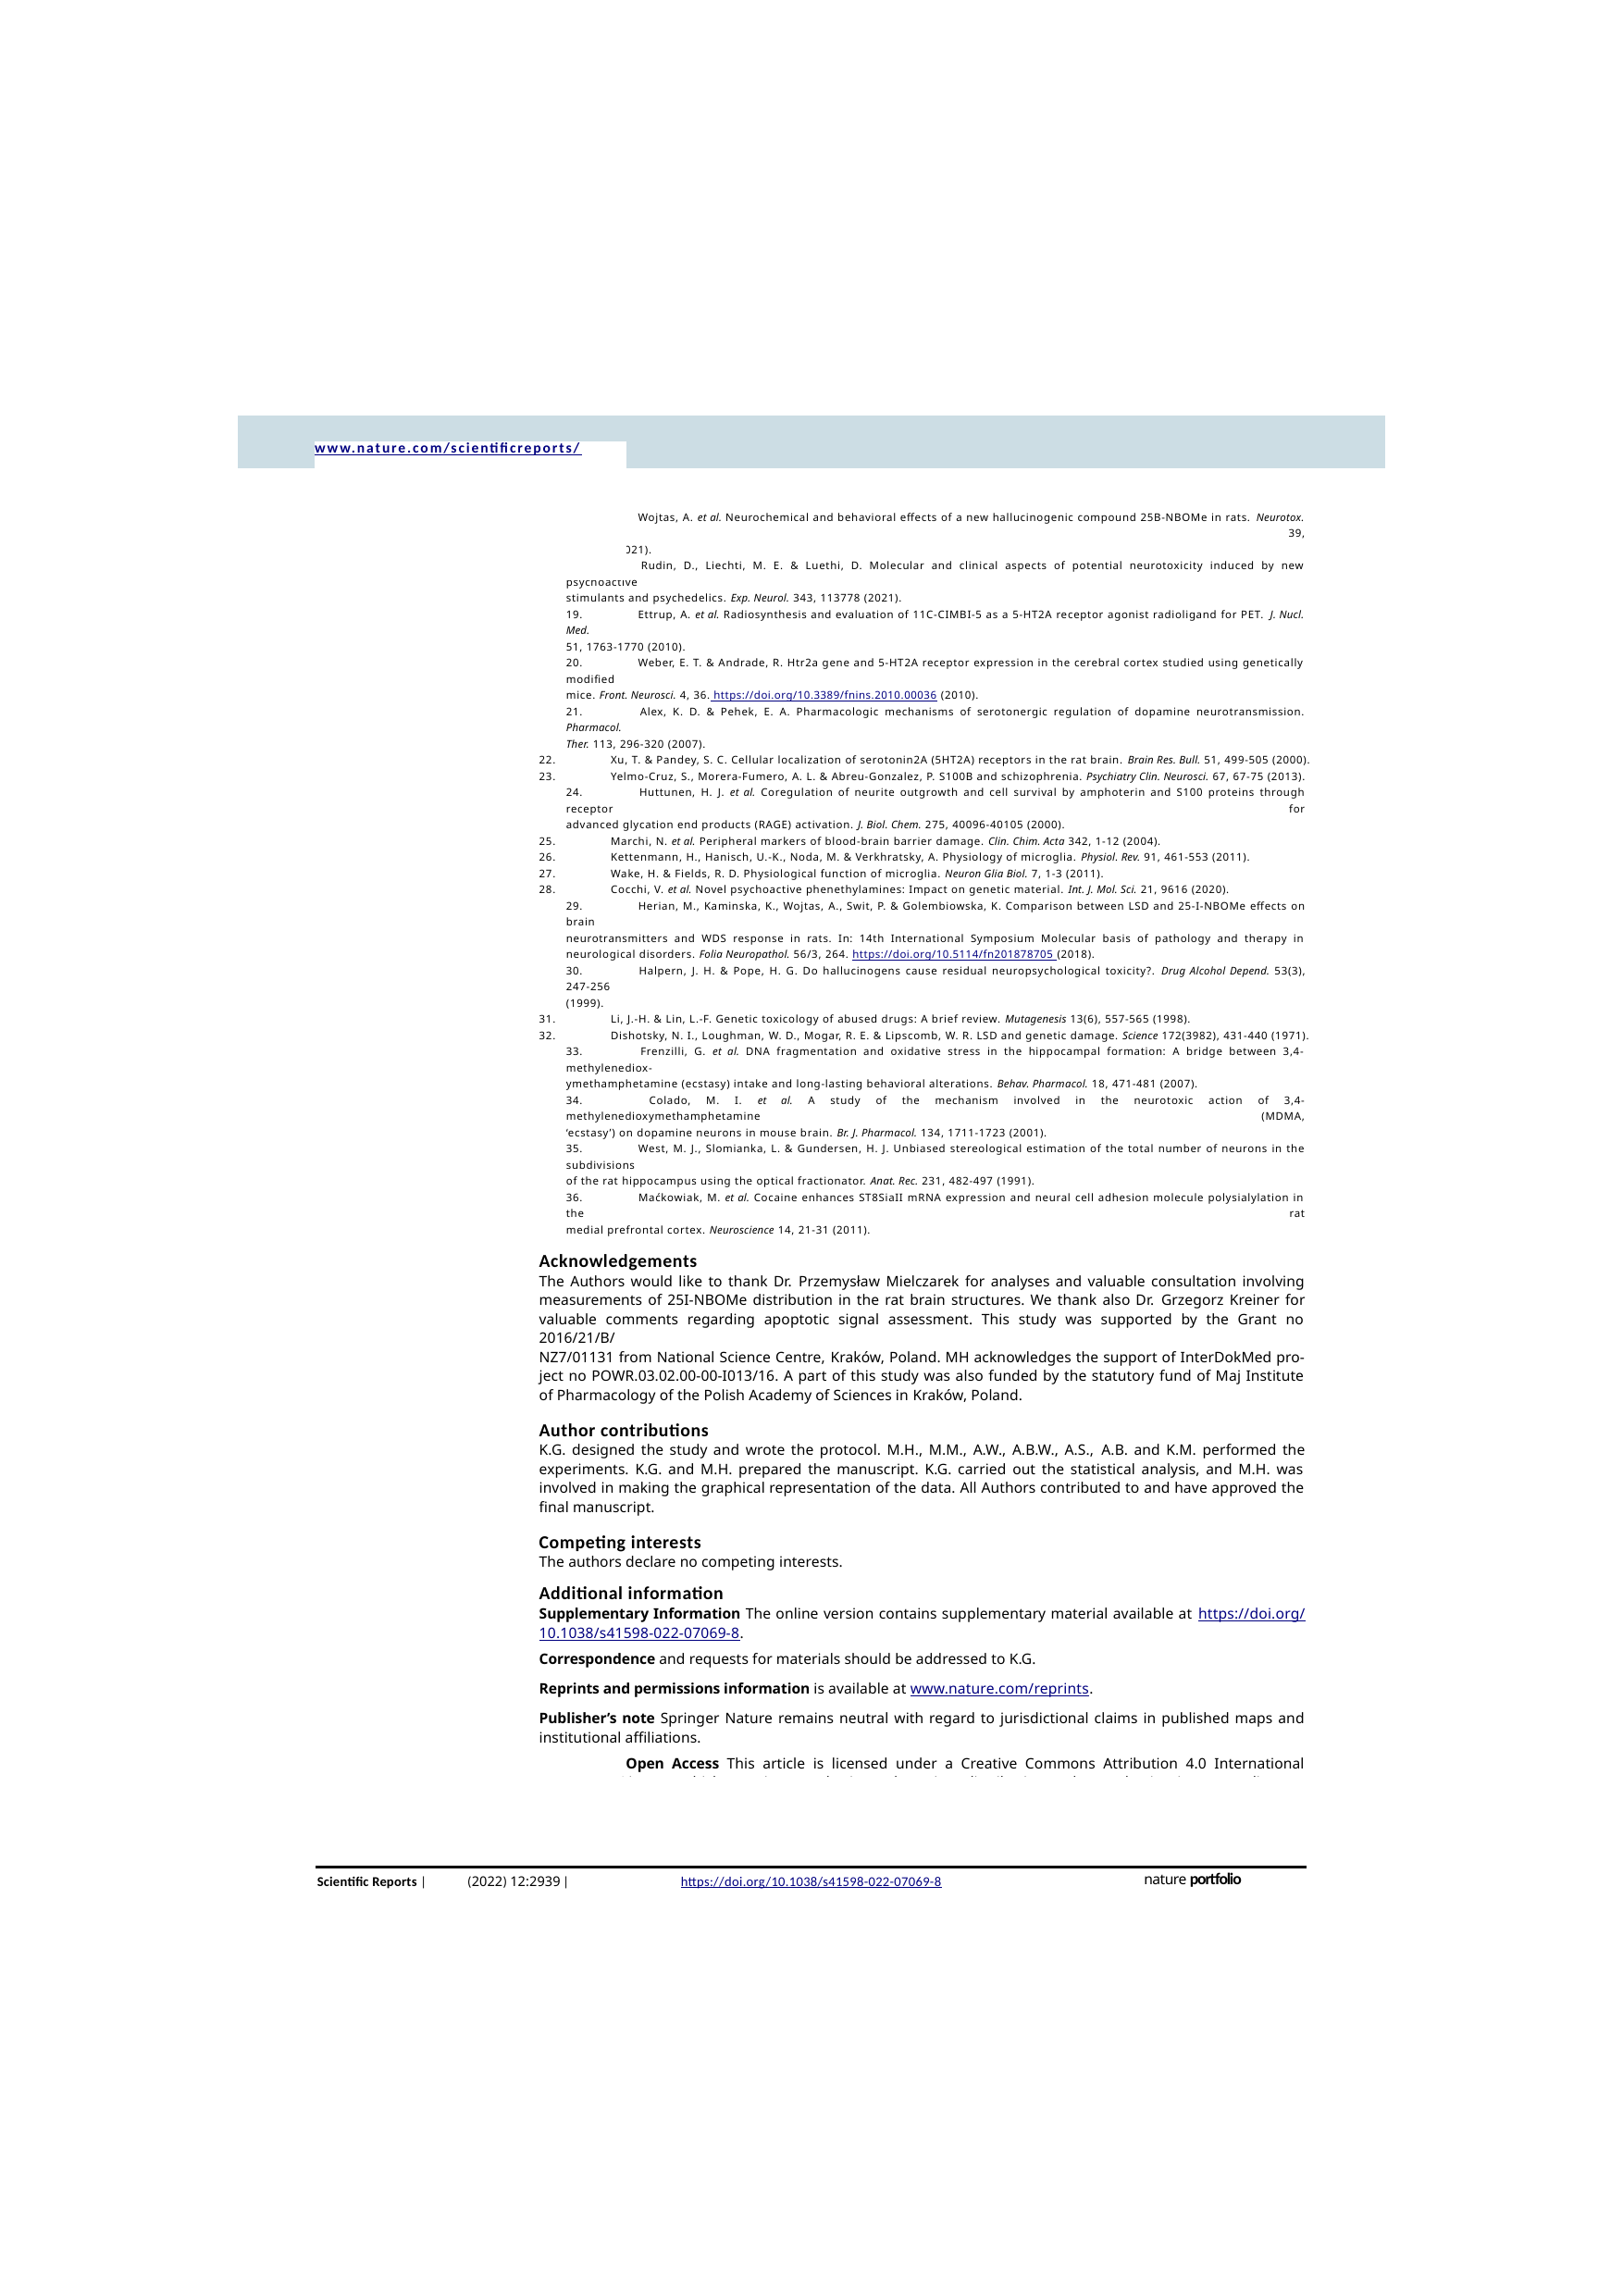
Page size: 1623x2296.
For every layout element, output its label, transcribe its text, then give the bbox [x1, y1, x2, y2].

list Alex, K. D. & Pehek, E. A. Pharmacologic mechanisms of serotonergic regulation of dopamine neurotransmission. Pharmacol. Ther. 113, 296-320 (2007). [566, 702, 1306, 751]
text www.nature.com/scientificreports/ [315, 441, 626, 456]
text The authors declare no competing interests. [539, 1556, 1322, 1570]
list Rudin, D., Liechti, M. E. & Luethi, D. Molecular and clinical aspects of potential neurotoxicity induced by new psychoactive stimulants and psychedelics. Exp. Neurol. 343, 113778 (2021). [566, 557, 1306, 605]
text Scientific Reports | (2022) 12:2939 | [317, 1876, 573, 1889]
subtitle Competing interests [539, 1534, 1322, 1553]
list Dishotsky, N. I., Loughman, W. D., Mogar, R. E. & Lipscomb, W. R. LSD and genetic damage. Science 172(3982), 431-440 (1971). [539, 1026, 1322, 1043]
text Supplementary Information The online version contains supplementary material available at https://doi.org/ 10.1038/s41598-022-07069-8. [539, 1604, 1306, 1643]
text The Authors would like to thank Dr. Przemysław Mielczarek for analyses and valuable consultation involving measurements of 25I-NBOMe distribution in the rat brain structures. We thank also Dr. Grzegorz Kreiner for valuable comments regarding apoptotic signal assessment. This study was supported by the Grant no 2016/21/B/ NZ7/01131 from National Science Centre, Kraków, Poland. MH acknowledges the support of InterDokMed pro- ject no POWR.03.02.00-00-I013/16. A part of this study was also funded by the statutory fund of Maj Institute of Pharmacology of the Polish Academy of Sciences in Kraków, Poland. [539, 1271, 1306, 1404]
list Marchi, N. et al. Peripheral markers of blood-brain barrier damage. Clin. Chim. Acta 342, 1-12 (2004). [539, 832, 1322, 849]
list Kettenmann, H., Hanisch, U.-K., Noda, M. & Verkhratsky, A. Physiology of microglia. Physiol. Rev. 91, 461-553 (2011). [539, 849, 1322, 864]
list Colado, M. I. et al. A study of the mechanism involved in the neurotoxic action of 3,4-methylenedioxymethamphetamine (MDMA, ‘ecstasy’) on dopamine neurons in mouse brain. Br. J. Pharmacol. 134, 1711-1723 (2001). [566, 1091, 1306, 1140]
subtitle Additional information [539, 1584, 1322, 1604]
list Halpern, J. H. & Pope, H. G. Do hallucinogens cause residual neuropsychological toxicity?. Drug Alcohol Depend. 53(3), 247-256 (1999). [566, 962, 1306, 1011]
text Reprints and permissions information is available at www.nature.com/reprints. [539, 1682, 1322, 1696]
list Wojtas, A. et al. Neurochemical and behavioral effects of a new hallucinogenic compound 25B-NBOMe in rats. Neurotox. Res. 39, 305-326 (2021). [626, 508, 1306, 557]
list Ettrup, A. et al. Radiosynthesis and evaluation of 11C-CIMBI-5 as a 5-HT2A receptor agonist radioligand for PET. J. Nucl. Med. 51, 1763-1770 (2010). [566, 605, 1306, 654]
list Huttunen, H. J. et al. Coregulation of neurite outgrowth and cell survival by amphoterin and S100 proteins through receptor for advanced glycation end products (RAGE) activation. J. Biol. Chem. 275, 40096-40105 (2000). [566, 784, 1306, 832]
list Cocchi, V. et al. Novel psychoactive phenethylamines: Impact on genetic material. Int. J. Mol. Sci. 21, 9616 (2020). [539, 881, 1322, 897]
list West, M. J., Slomianka, L. & Gundersen, H. J. Unbiased stereological estimation of the total number of neurons in the subdivisions of the rat hippocampus using the optical fractionator. Anat. Rec. 231, 482-497 (1991). [566, 1140, 1306, 1188]
text Open Access This article is licensed under a Creative Commons Attribution 4.0 International License, which permits use, sharing, adaptation, distribution and reproduction in any medium or format, as long as you give appropriate credit to the original author(s) and the source, provide a link to the Creative Commons licence, and indicate if changes were made. The images or other third party material in this article are included in the article’s Creative Commons licence, unless indicated otherwise in a credit line to the material. If material is not included in the article’s Creative Commons licence and your intended use is not permitted by statutory regulation or exceeds the permitted use, you will need to obtain permission directly from the copyright holder. To view a copy of this licence, visit http://creativecommons.org/licenses/by/4.0/. [539, 1753, 1306, 1776]
text K.G. designed the study and wrote the protocol. M.H., M.M., A.W., A.B.W., A.S., A.B. and K.M. performed the experiments. K.G. and M.H. prepared the manuscript. K.G. carried out the statistical analysis, and M.H. was involved in making the graphical representation of the data. All Authors contributed to and have approved the final manuscript. [539, 1440, 1306, 1516]
text Publisher’s note Springer Nature remains neutral with regard to jurisdictional claims in published maps and institutional affiliations. [539, 1708, 1306, 1747]
list Frenzilli, G. et al. DNA fragmentation and oxidative stress in the hippocampal formation: A bridge between 3,4-methylenediox- ymethamphetamine (ecstasy) intake and long-lasting behavioral alterations. Behav. Pharmacol. 18, 471-481 (2007). [566, 1043, 1306, 1091]
text nature portfolio [1144, 1872, 1250, 1888]
list Wake, H. & Fields, R. D. Physiological function of microglia. Neuron Glia Biol. 7, 1-3 (2011). [539, 864, 1322, 881]
list Maćkowiak, M. et al. Cocaine enhances ST8SiaII mRNA expression and neural cell adhesion molecule polysialylation in the rat medial prefrontal cortex. Neuroscience 14, 21-31 (2011). [566, 1188, 1306, 1237]
text https://doi.org/10.1038/s41598-022-07069-8 [681, 1875, 966, 1889]
text Correspondence and requests for materials should be addressed to K.G. [539, 1653, 1322, 1667]
list Li, J.-H. & Lin, L.-F. Genetic toxicology of abused drugs: A brief review. Mutagenesis 13(6), 557-565 (1998). [539, 1011, 1322, 1026]
subtitle Author contributions [539, 1421, 1322, 1440]
list Yelmo-Cruz, S., Morera-Fumero, A. L. & Abreu-Gonzalez, P. S100B and schizophrenia. Psychiatry Clin. Neurosci. 67, 67-75 (2013). [539, 767, 1322, 784]
list Weber, E. T. & Andrade, R. Htr2a gene and 5-HT2A receptor expression in the cerebral cortex studied using genetically modified mice. Front. Neurosci. 4, 36. https://doi.org/10.3389/fnins.2010.00036 (2010). [566, 654, 1306, 702]
list Xu, T. & Pandey, S. C. Cellular localization of serotonin2A (5HT2A) receptors in the rat brain. Brain Res. Bull. 51, 499-505 (2000). [539, 751, 1322, 767]
subtitle Acknowledgements [539, 1252, 1322, 1271]
list Herian, M., Kaminska, K., Wojtas, A., Swit, P. & Golembiowska, K. Comparison between LSD and 25-I-NBOMe effects on brain neurotransmitters and WDS response in rats. In: 14th International Symposium Molecular basis of pathology and therapy in neurological disorders. Folia Neuropathol. 56/3, 264. https://doi.org/10.5114/fn201878705 (2018). [566, 897, 1306, 962]
